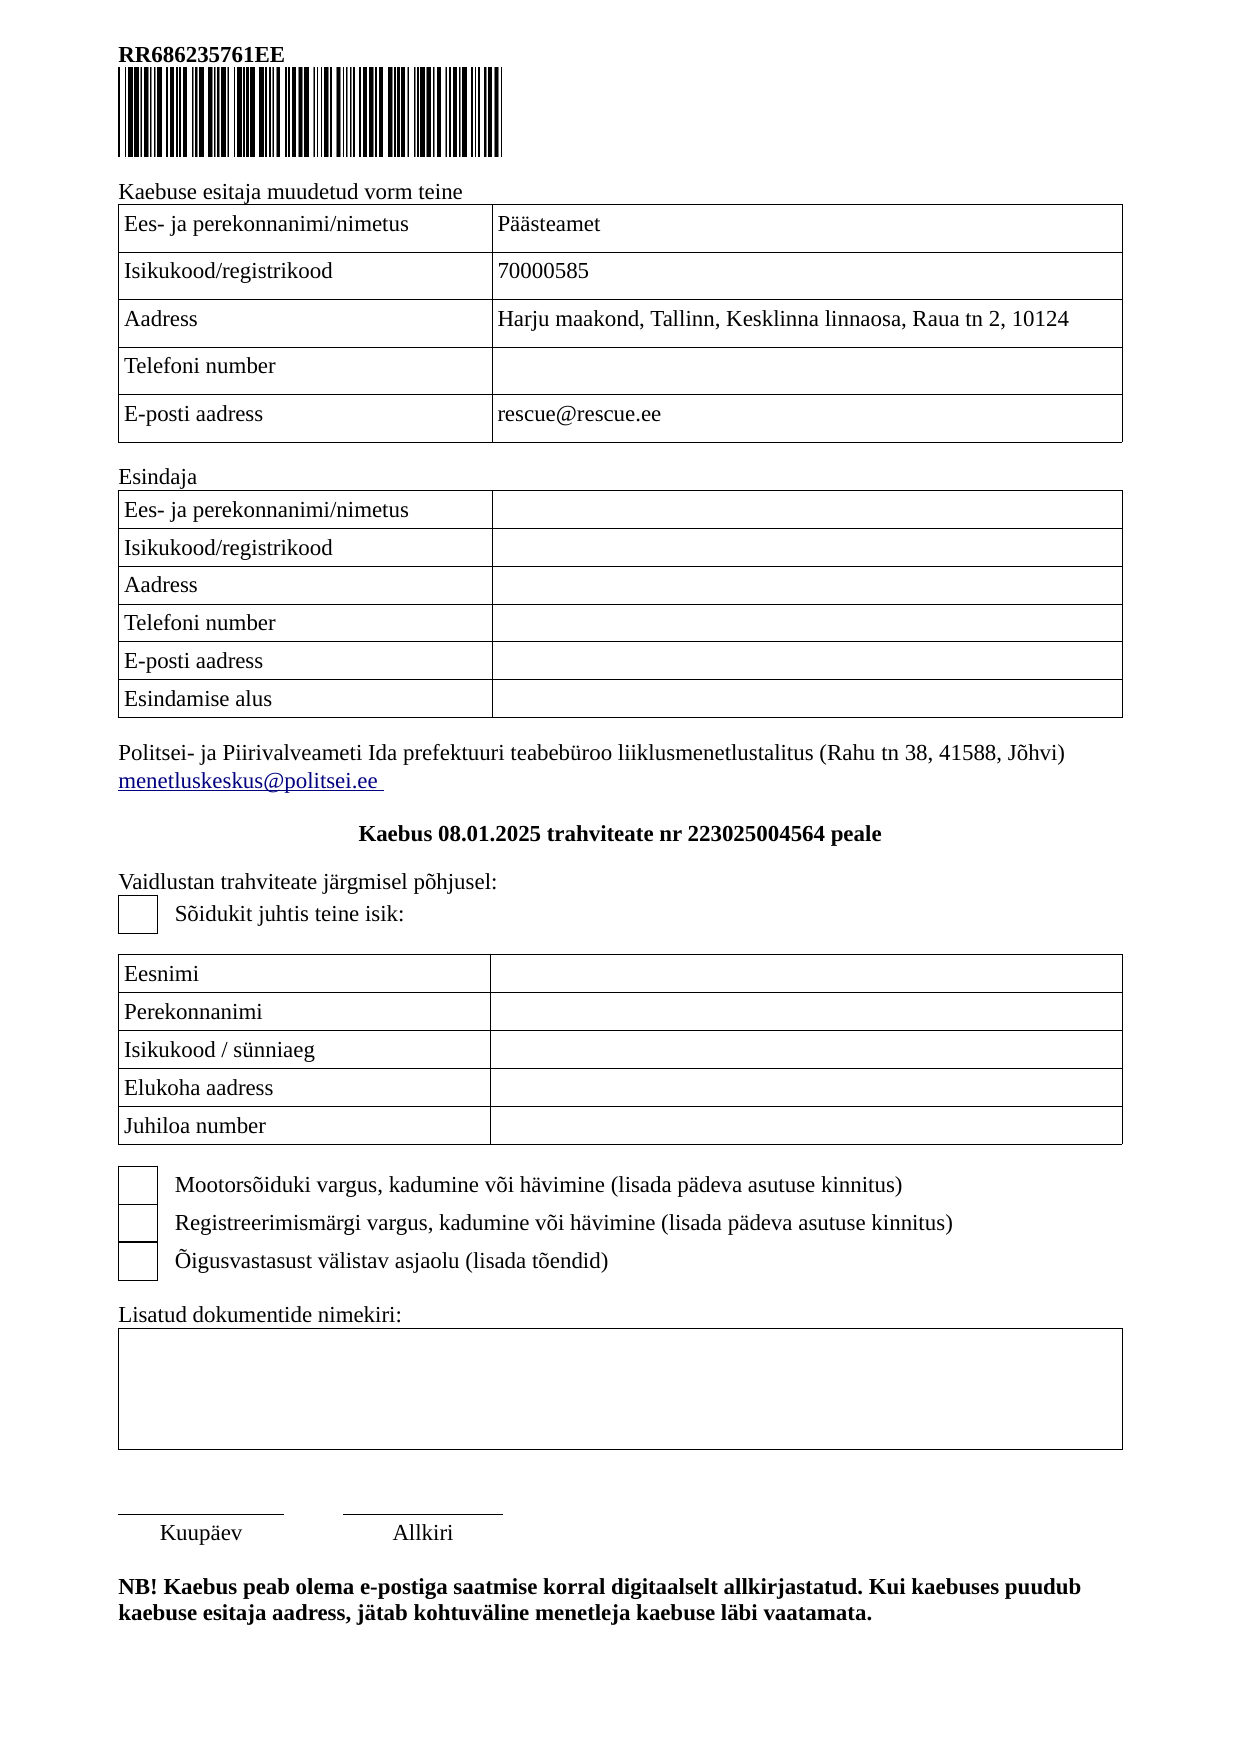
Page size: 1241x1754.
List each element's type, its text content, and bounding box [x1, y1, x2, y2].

table_header Ees- ja perekonnanimi/nimetus [119, 205, 492, 252]
table_header Eesnimi [119, 955, 490, 992]
table_header Õigusvastasust välistav asjaolu (lisada tõendid) [158, 1242, 1122, 1279]
table_header [119, 1243, 157, 1279]
table_cell [284, 1514, 343, 1552]
table_cell Telefoni number [119, 348, 492, 394]
table_cell [493, 348, 1122, 394]
table_cell E-posti aadress [119, 642, 492, 679]
table_cell [493, 605, 1122, 641]
table_cell Isikukood / sünniaeg [119, 1031, 490, 1068]
text Kaebus 08.01.2025 trahviteate nr 223025004564 peale [118, 820, 1122, 847]
text NB! Kaebus peab olema e-postiga saatmise korral digitaalselt allkirjastatud. Kui kaebuses puudub kaebuse esitaja aadress, jätab kohtuväline menetleja kaebuse läbi vaatamata. [118, 1573, 1122, 1626]
table_header [119, 1167, 157, 1203]
picture [118, 67, 502, 157]
table_header [119, 1205, 157, 1241]
table_cell [493, 567, 1122, 603]
table_cell [491, 1107, 1122, 1144]
table_header [343, 1476, 502, 1514]
table_header [491, 955, 1122, 992]
table_cell Perekonnanimi [119, 993, 490, 1030]
table_header Mootorsõiduki vargus, kadumine või hävimine (lisada pädeva asutuse kinnitus) [158, 1166, 1122, 1203]
table_header Päästeamet [493, 205, 1122, 252]
text Esindaja [118, 463, 1122, 490]
table_header [118, 1476, 284, 1514]
table_header [284, 1476, 343, 1514]
table_cell Telefoni number [119, 605, 492, 641]
table_cell Kuupäev [118, 1515, 284, 1552]
text Vaidlustan trahviteate järgmisel põhjusel: [118, 868, 1122, 895]
text RR686235761EE [118, 41, 1122, 68]
table_cell rescue@rescue.ee [493, 395, 1122, 442]
table_header Sõidukit juhtis teine isik: [158, 895, 1122, 933]
table_cell [491, 1031, 1122, 1068]
table_cell Juhiloa number [119, 1107, 490, 1144]
table_header Registreerimismärgi vargus, kadumine või hävimine (lisada pädeva asutuse kinnitus) [158, 1204, 1122, 1241]
table_cell [493, 642, 1122, 679]
table_cell [493, 529, 1122, 566]
table_header [119, 896, 157, 933]
table_cell Esindamise alus [119, 680, 492, 717]
table_cell Isikukood/registrikood [119, 253, 492, 299]
table_cell Harju maakond, Tallinn, Kesklinna linnaosa, Raua tn 2, 10124 [493, 300, 1122, 347]
table_cell [491, 993, 1122, 1030]
text Lisatud dokumentide nimekiri: [118, 1301, 1122, 1327]
table_cell Isikukood/registrikood [119, 529, 492, 566]
table_cell Aadress [119, 300, 492, 347]
text Politsei- ja Piirivalveameti Ida prefektuuri teabebüroo liiklusmenetlustalitus (Rahu tn 38, 41588, Jõhvi) menetluskeskus@politsei.ee [118, 739, 1122, 794]
table_cell Allkiri [343, 1515, 502, 1552]
table_header [493, 491, 1122, 528]
table_cell Aadress [119, 567, 492, 603]
table_cell [491, 1069, 1122, 1106]
table_header Ees- ja perekonnanimi/nimetus [119, 491, 492, 528]
table_cell [493, 680, 1122, 717]
text Kaebuse esitaja muudetud vorm teine [118, 178, 1122, 204]
table_cell E-posti aadress [119, 395, 492, 442]
table_cell Elukoha aadress [119, 1069, 490, 1106]
table_header [119, 1329, 1122, 1449]
table_cell 70000585 [493, 253, 1122, 299]
